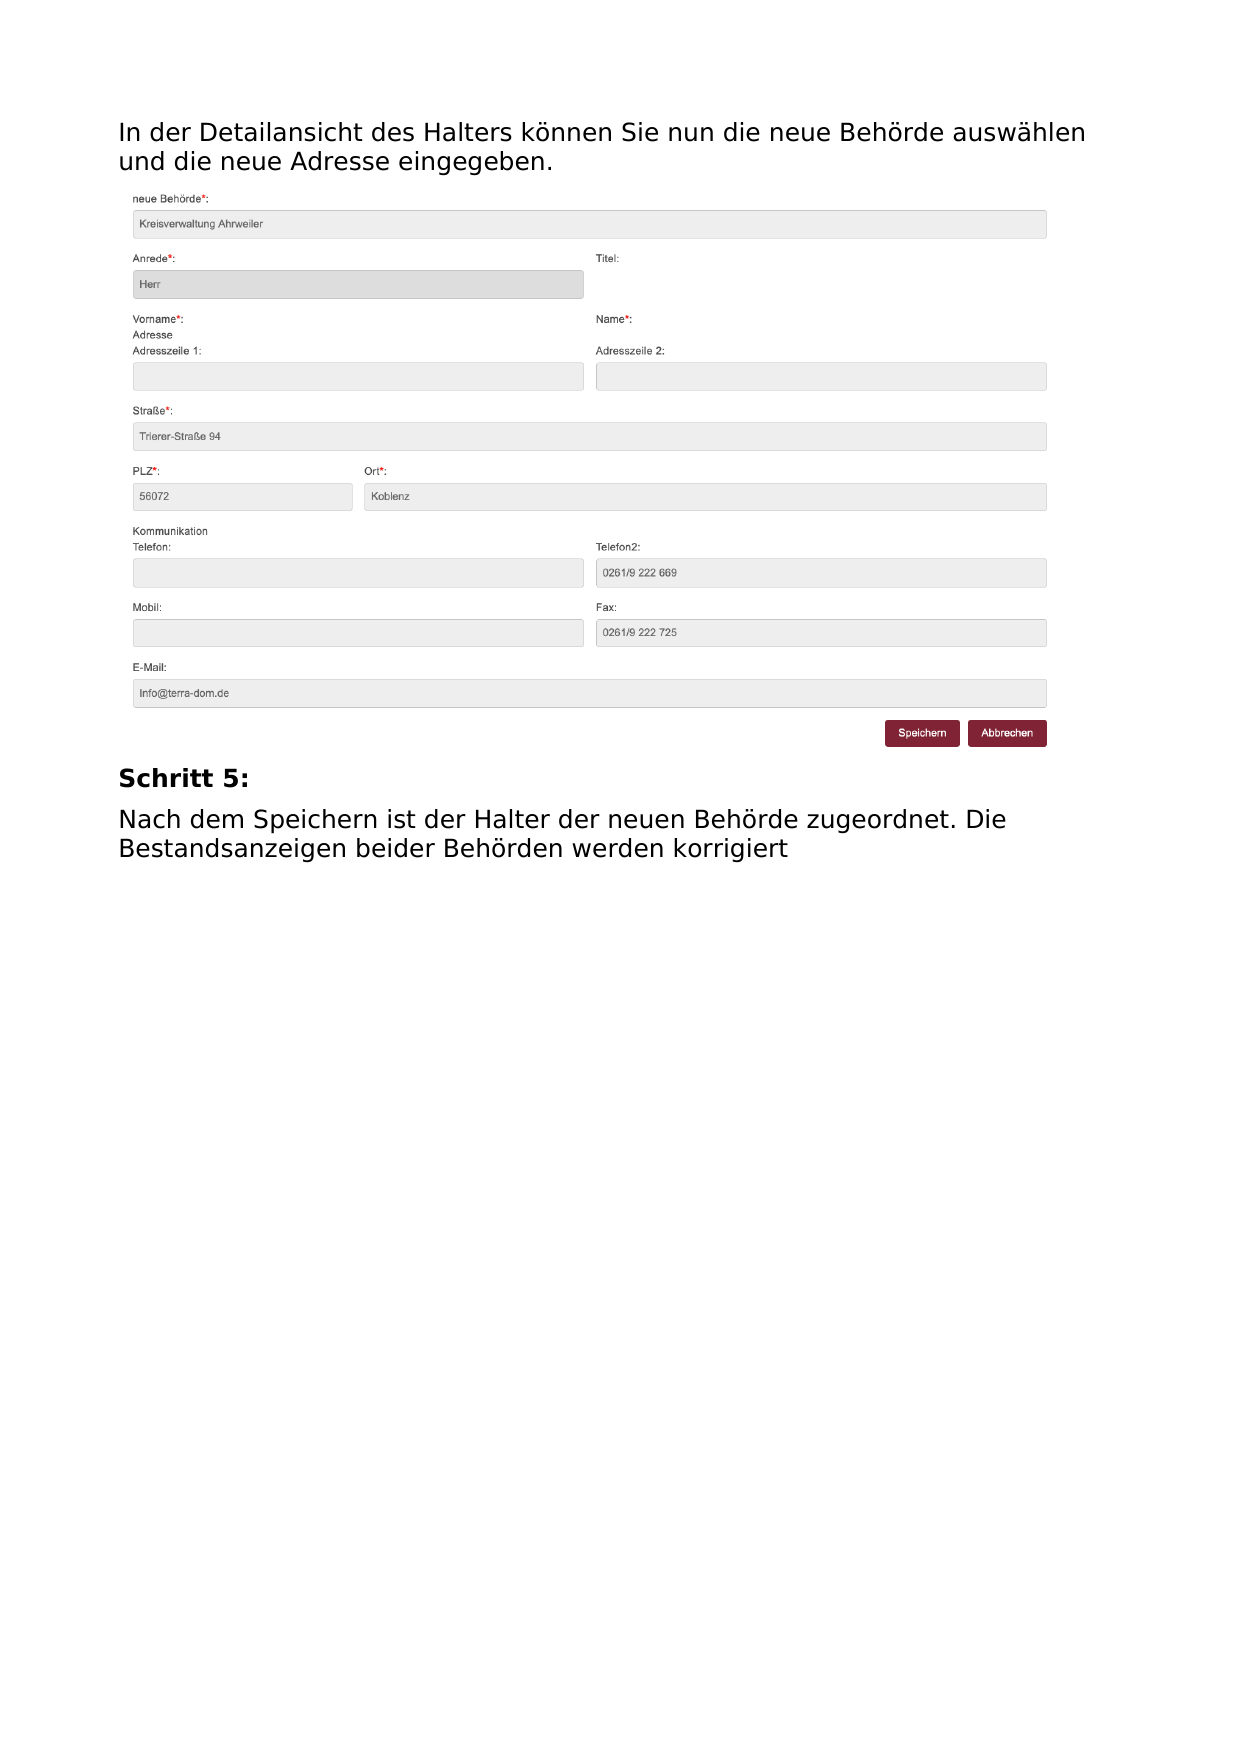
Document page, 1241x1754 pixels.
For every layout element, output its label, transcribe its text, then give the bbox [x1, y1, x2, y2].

text Schritt 5: [118, 764, 1122, 793]
text In der Detailansicht des Halters können Sie nun die neue Behörde auswählen und die neue Adresse eingegeben. [118, 118, 1122, 176]
picture [118, 188, 1056, 752]
text Nach dem Speichern ist der Halter der neuen Behörde zugeordnet. Die Bestandsanzeigen beider Behörden werden korrigiert [118, 805, 1122, 864]
